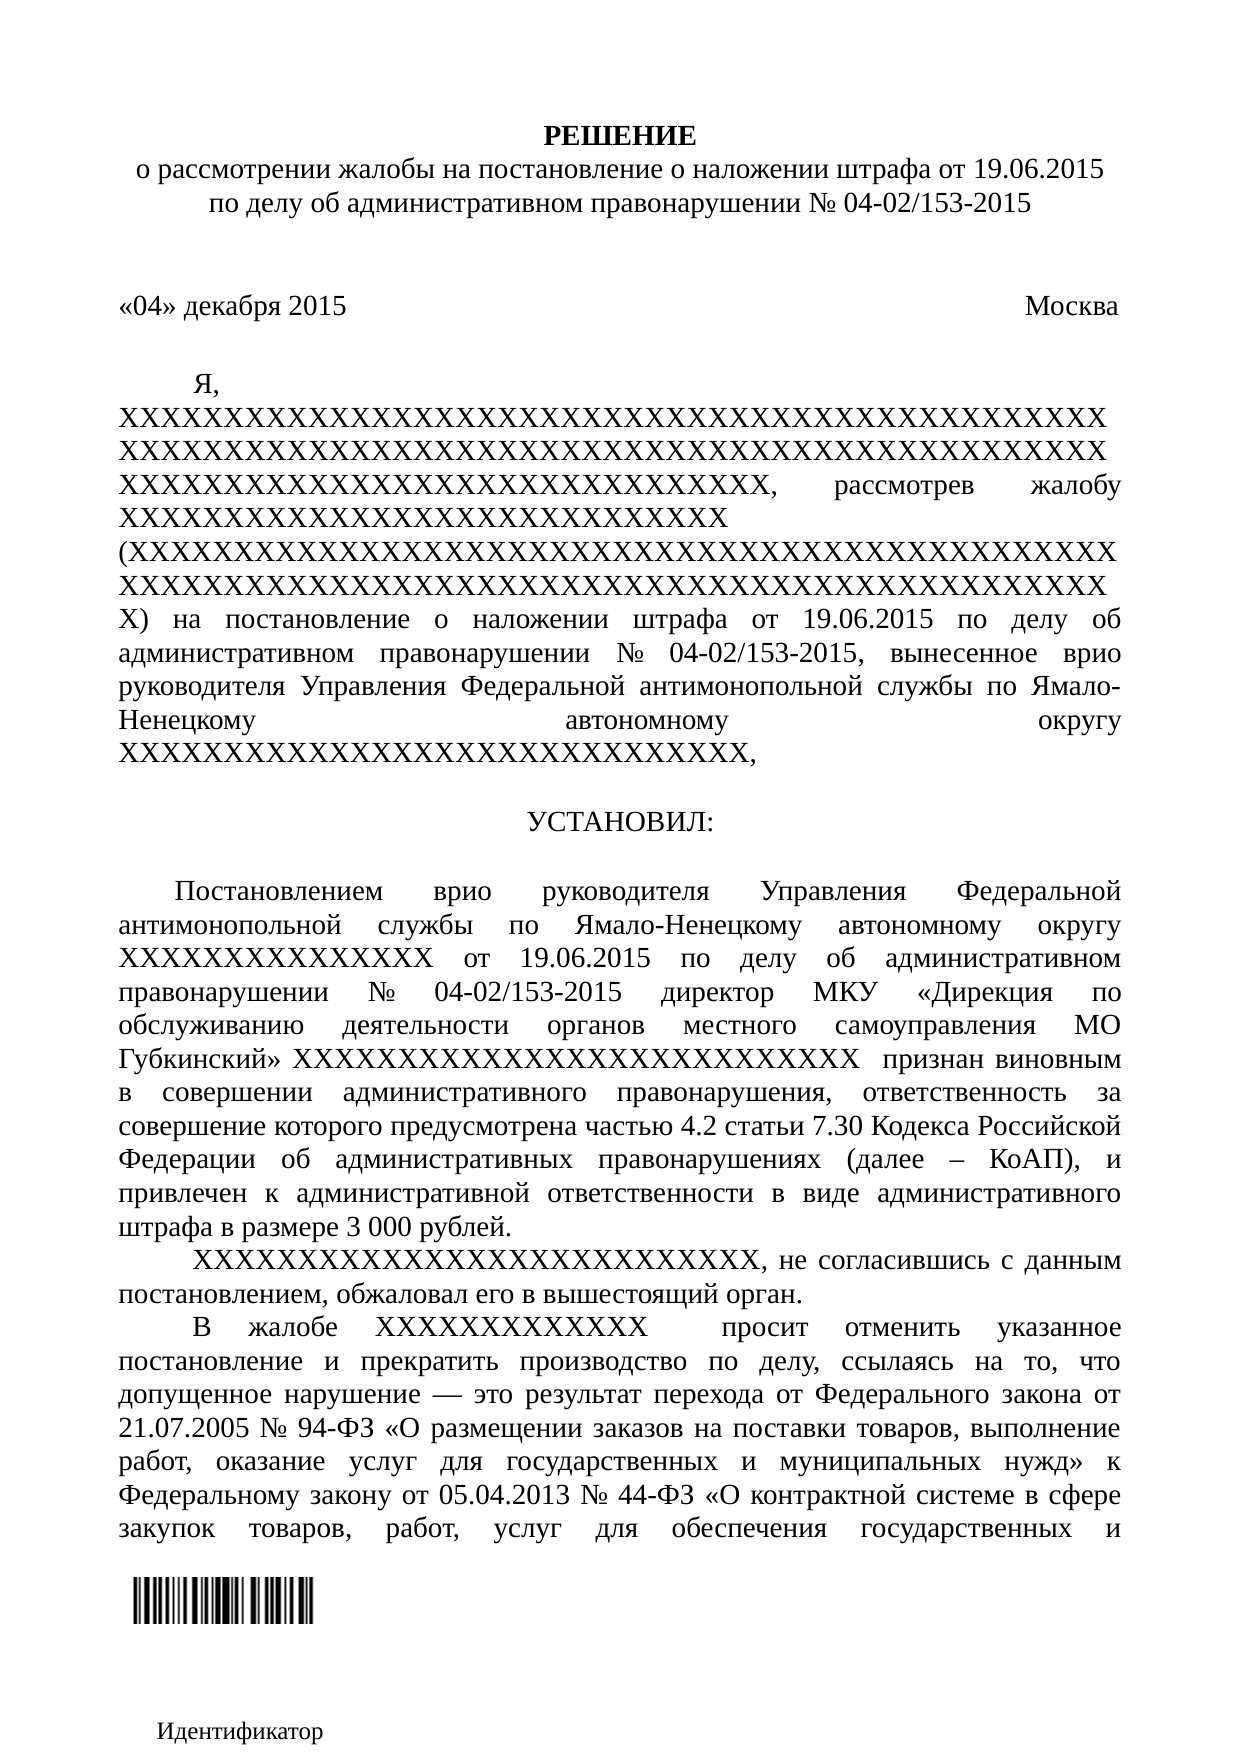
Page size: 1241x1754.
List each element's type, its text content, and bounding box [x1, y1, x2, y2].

text В жалобе XXXXXXXXXXXXX просит отменить указанное постановление и прекратить производство по делу, ссылаясь на то, что допущенное нарушение — это результат перехода от Федерального закона от 21.07.2005 № 94-ФЗ «О размещении заказов на поставки товаров, выполнение работ, оказание услуг для государственных и муниципальных нужд» к Федеральному закону от 05.04.2013 № 44-ФЗ «О контрактной системе в сфере закупок товаров, работ, услуг для обеспечения государственных и [118, 1309, 1122, 1544]
text XXXXXXXXXXXXXXXXXXXXXXXXXXX, не согласившись с данным постановлением, обжаловал его в вышестоящий орган. [118, 1242, 1122, 1309]
picture [118, 1577, 331, 1624]
subtitle РЕШЕНИЕ [118, 118, 1122, 152]
text «04» декабря 2015 Москва [118, 288, 1122, 321]
text Постановлением врио руководителя Управления Федеральной антимонопольной службы по Ямало-Ненецкому автономному округу XXXXXXXXXXXXXXX от 19.06.2015 по делу об административном правонарушении № 04-02/153-2015 директор МКУ «Дирекция по обслуживанию деятельности органов местного самоуправления МО Губкинский» XXXXXXXXXXXXXXXXXXXXXXXXXXX признан виновным в совершении административного правонарушения, ответственность за совершение которого предусмотрена частью 4.2 статьи 7.30 Кодекса Российской Федерации об административных правонарушениях (далее – КоАП), и привлечен к административной ответственности в виде административного штрафа в размере 3 000 рублей. [118, 873, 1122, 1242]
subtitle о рассмотрении жалобы на постановление о наложении штрафа от 19.06.2015 по делу об административном правонарушении № 04-02/153-2015 [118, 152, 1122, 219]
text Я, XXXXXXXXXXXXXXXXXXXXXXXXXXXXXXXXXXXXXXXXXXXXXXXXXXXXXXXXXXXXXXXXXXXXXXXXXXXXXXXXXXXXXXXXXXXXXXXXXXXXXXXXXXXXXXXXXXXXXXXXXXXXX, рассмотрев жалобу XXXXXXXXXXXXXXXXXXXXXXXXXXXXX (XXXXXXXXXXXXXXXXXXXXXXXXXXXXXXXXXXXXXXXXXXXXXXXXXXXXXXXXXXXXXXXXXXXXXXXXXXXXXXXXXXXXXXXXXXXXXXX) на постановление о наложении штрафа от 19.06.2015 по делу об административном правонарушении № 04-02/153-2015, вынесенное врио руководителя Управления Федеральной антимонопольной службы по Ямало-Ненецкому автономному округу XXXXXXXXXXXXXXXXXXXXXXXXXXXXXX, [118, 366, 1122, 769]
text УСТАНОВИЛ: [118, 804, 1122, 838]
